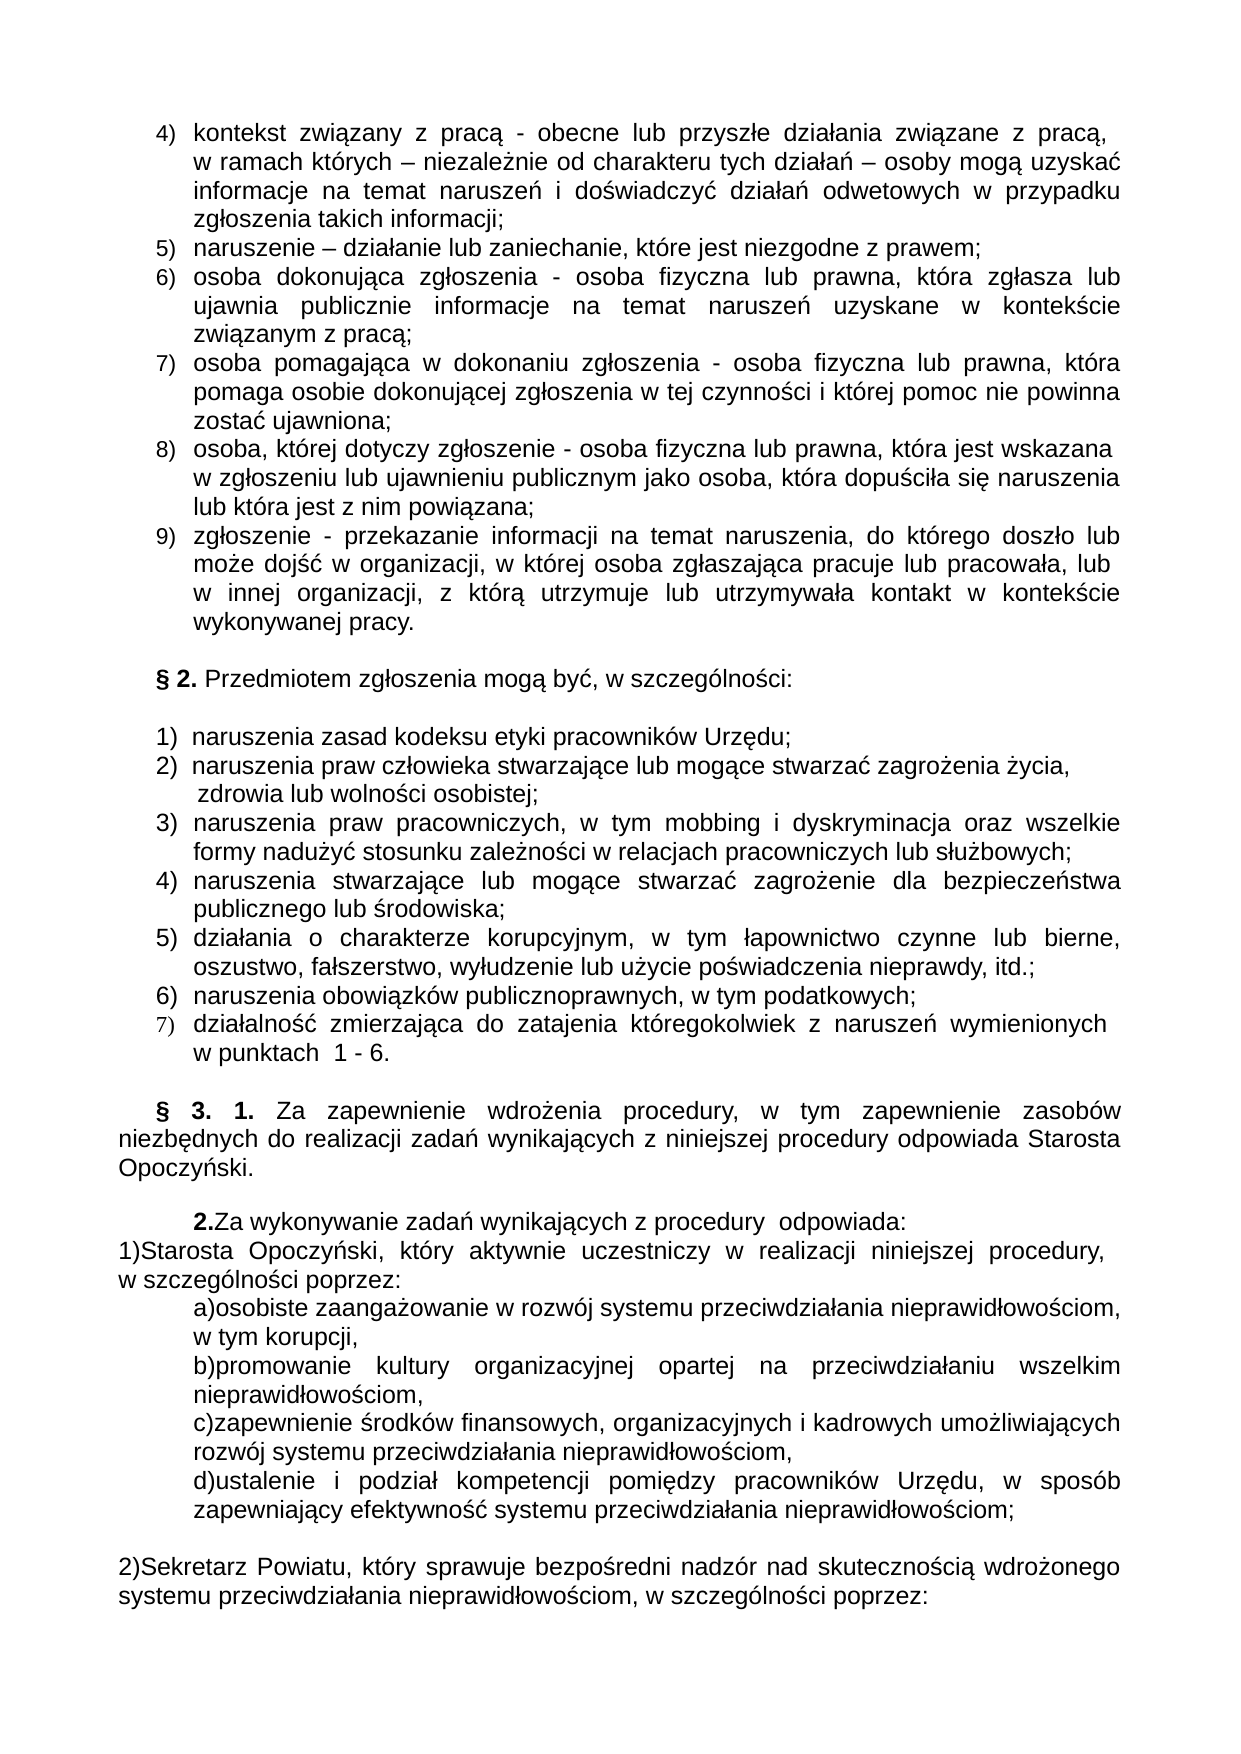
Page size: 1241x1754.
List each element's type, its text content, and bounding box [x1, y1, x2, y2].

list osoba, której dotyczy zgłoszenie - osoba fizyczna lub prawna, która jest wskazana w zgłoszeniu lub ujawnieniu publicznym jako osoba, która dopuściła się naruszenia lub która jest z nim powiązana; [156, 434, 1122, 521]
text 1)Starosta Opoczyński, który aktywnie uczestniczy w realizacji niniejszej procedury, w szczególności poprzez: [118, 1236, 1122, 1293]
list naruszenia obowiązków publicznoprawnych, w tym podatkowych; [156, 981, 1122, 1009]
list działania o charakterze korupcyjnym, w tym łapownictwo czynne lub bierne, oszustwo, fałszerstwo, wyłudzenie lub użycie poświadczenia nieprawdy, itd.; [156, 923, 1122, 981]
text 2) naruszenia praw człowieka stwarzające lub mogące stwarzać zagrożenia życia, [118, 751, 1122, 779]
text § 2. Przedmiotem zgłoszenia mogą być, w szczególności: [118, 664, 1122, 693]
list naruszenia stwarzające lub mogące stwarzać zagrożenie dla bezpieczeństwa publicznego lub środowiska; [156, 866, 1122, 923]
text 2)Sekretarz Powiatu, który sprawuje bezpośredni nadzór nad skutecznością wdrożonego systemu przeciwdziałania nieprawidłowościom, w szczególności poprzez: [118, 1552, 1122, 1609]
list naruszenie – działanie lub zaniechanie, które jest niezgodne z prawem; [156, 233, 1122, 262]
list kontekst związany z pracą - obecne lub przyszłe działania związane z pracą, w ramach których – niezależnie od charakteru tych działań – osoby mogą uzyskać informacje na temat naruszeń i doświadczyć działań odwetowych w przypadku zgłoszenia takich informacji; [156, 118, 1122, 233]
list osoba pomagająca w dokonaniu zgłoszenia - osoba fizyczna lub prawna, która pomaga osobie dokonującej zgłoszenia w tej czynności i której pomoc nie powinna zostać ujawniona; [156, 348, 1122, 434]
list d)ustalenie i podział kompetencji pomiędzy pracowników Urzędu, w sposób zapewniający efektywność systemu przeciwdziałania nieprawidłowościom; [193, 1466, 1122, 1523]
list działalność zmierzająca do zatajenia któregokolwiek z naruszeń wymienionych w punktach 1 - 6. [156, 1009, 1122, 1067]
list naruszenia praw pracowniczych, w tym mobbing i dyskryminacja oraz wszelkie formy nadużyć stosunku zależności w relacjach pracowniczych lub służbowych; [156, 808, 1122, 866]
list b)promowanie kultury organizacyjnej opartej na przeciwdziałaniu wszelkim nieprawidłowościom, [193, 1351, 1122, 1408]
text zdrowia lub wolności osobistej; [118, 779, 1122, 808]
list osoba dokonująca zgłoszenia - osoba fizyczna lub prawna, która zgłasza lub ujawnia publicznie informacje na temat naruszeń uzyskane w kontekście związanym z pracą; [156, 262, 1122, 348]
list c)zapewnienie środków finansowych, organizacyjnych i kadrowych umożliwiających rozwój systemu przeciwdziałania nieprawidłowościom, [193, 1408, 1122, 1466]
list zgłoszenie - przekazanie informacji na temat naruszenia, do którego doszło lub może dojść w organizacji, w której osoba zgłaszająca pracuje lub pracowała, lub w innej organizacji, z którą utrzymuje lub utrzymywała kontakt w kontekście wykonywanej pracy. [156, 521, 1122, 636]
list a)osobiste zaangażowanie w rozwój systemu przeciwdziałania nieprawidłowościom, w tym korupcji, [193, 1293, 1122, 1351]
text 1) naruszenia zasad kodeksu etyki pracowników Urzędu; [118, 722, 1122, 751]
text 2.Za wykonywanie zadań wynikających z procedury odpowiada: [193, 1207, 1122, 1236]
text § 3. 1. Za zapewnienie wdrożenia procedury, w tym zapewnienie zasobów niezbędnych do realizacji zadań wynikających z niniejszej procedury odpowiada Starosta Opoczyński. [118, 1096, 1122, 1182]
